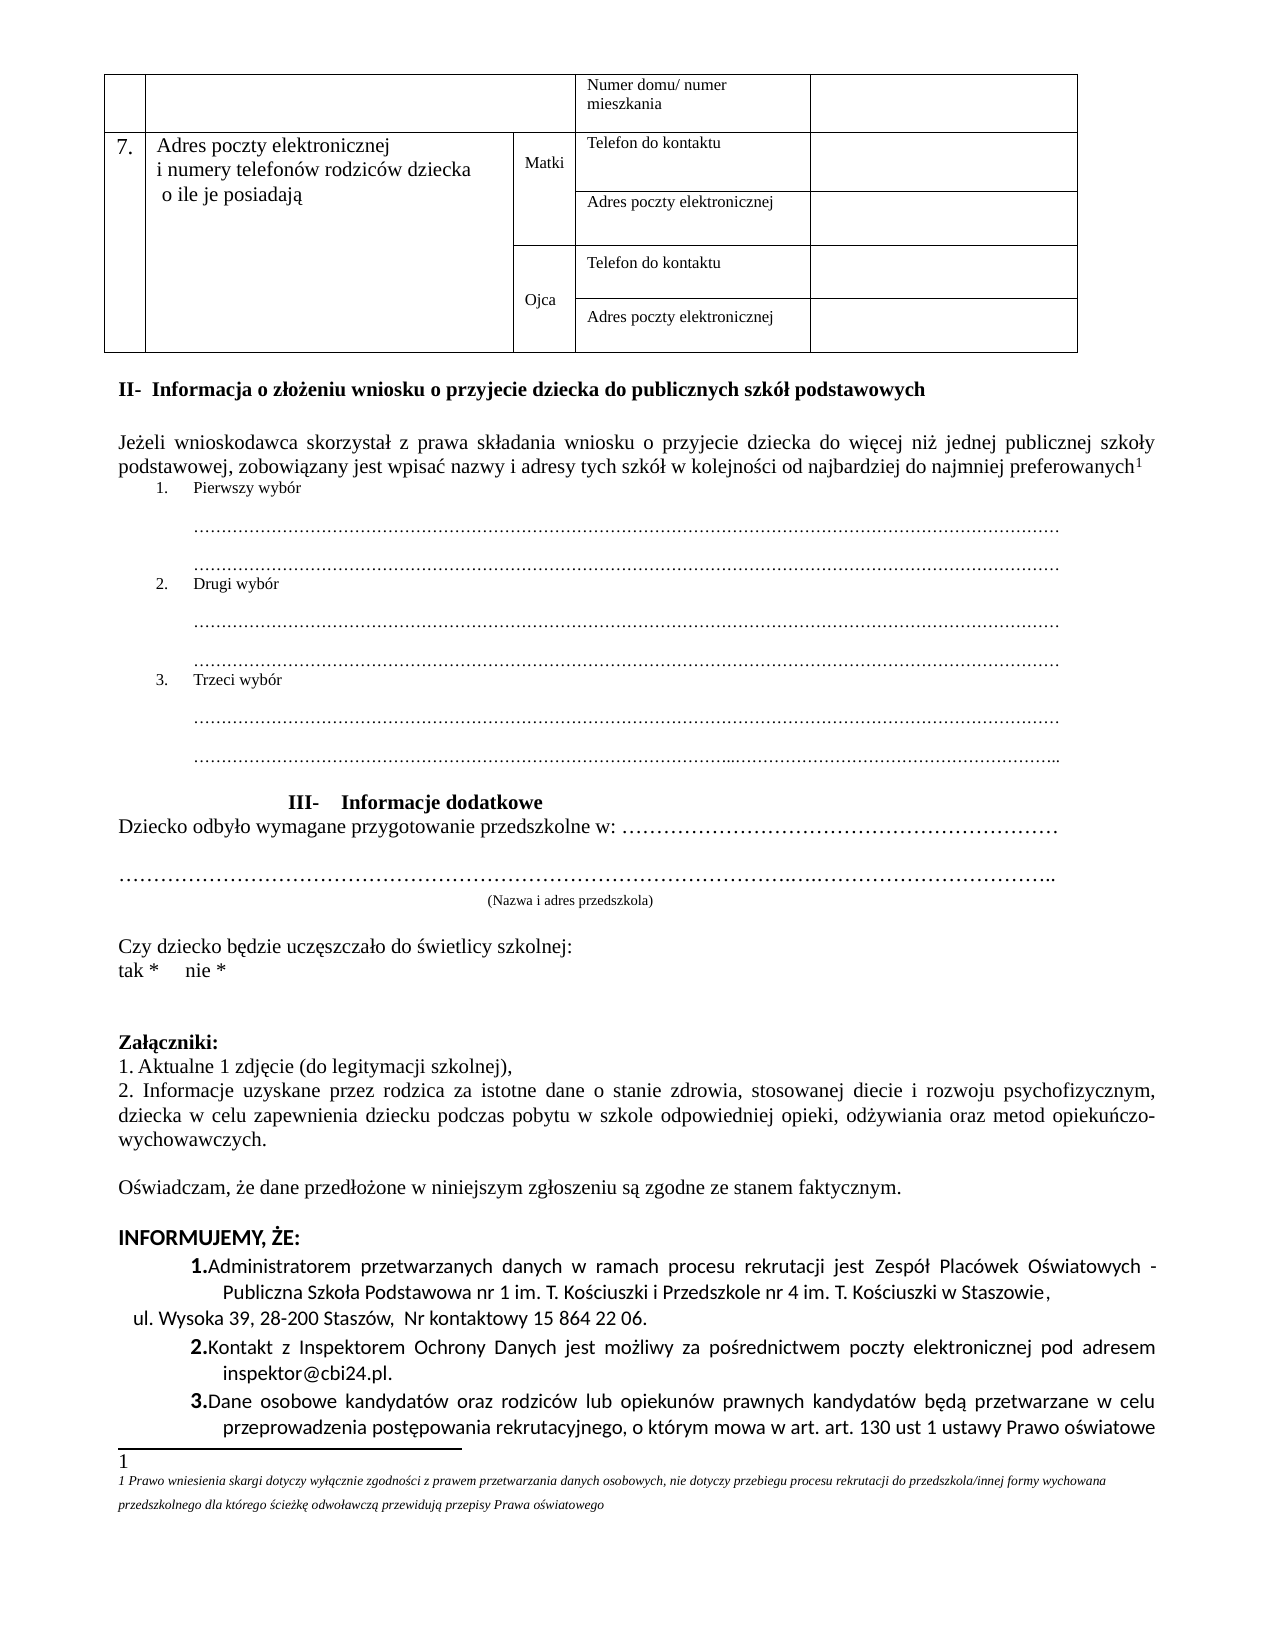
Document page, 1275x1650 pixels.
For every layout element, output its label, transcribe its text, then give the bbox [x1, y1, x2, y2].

table_cell [105, 75, 145, 132]
text Jeżeli wnioskodawca skorzystał z prawa składania wniosku o przyjecie dziecka do więcej niż jednej publicznej szkoły podstawowej, zobowiązany jest wpisać nazwy i adresy tych szkół w kolejności od najbardziej do najmniej preferowanych [118, 430, 1157, 478]
table_cell 7. [105, 133, 145, 352]
table_cell Telefon do kontaktu [576, 133, 810, 191]
text ……………………………………………………………………………………..………………………………………………….. [193, 746, 1157, 766]
table_cell Adres poczty elektronicznej [576, 192, 810, 244]
table_cell Telefon do kontaktu [576, 246, 810, 298]
text …………………………………………………………………………………….….…………………………….. [118, 862, 1157, 886]
text 2. Informacje uzyskane przez rodzica za istotne dane o stanie zdrowia, stosowanej diecie i rozwoju psychofizycznym, dziecka w celu zapewnienia dziecku podczas pobytu w szkole odpowiedniej opieki, odżywiania oraz metod opiekuńczo- wychowawczych. [118, 1078, 1157, 1151]
text ………………………………………………………………………………………………………………………………………… [193, 708, 1157, 727]
table_cell [811, 299, 1077, 352]
table_cell Numer domu/ numer mieszkania [576, 75, 810, 132]
list Dane osobowe kandydatów oraz rodziców lub opiekunów prawnych kandydatów będą przetwarzane w celu przeprowadzenia postępowania rekrutacyjnego, o którym mowa w art. art. 130 ust 1 ustawy Prawo oświatowe [170, 1386, 1157, 1440]
list Administratorem przetwarzanych danych w ramach procesu rekrutacji jest Zespół Placówek Oświatowych -Publiczna Szkoła Podstawowa nr 1 im. T. Kościuszki i Przedszkole nr 4 im. T. Kościuszki w Staszowie, [170, 1251, 1157, 1304]
list Trzeci wybór [156, 670, 1157, 689]
list Kontakt z Inspektorem Ochrony Danych jest możliwy za pośrednictwem poczty elektronicznej pod adresem inspektor@cbi24.pl. [170, 1332, 1157, 1385]
text Załączniki: [118, 1030, 1157, 1054]
text (Nazwa i adres przedszkola) [118, 886, 1157, 910]
text ………………………………………………………………………………………………………………………………………… [193, 555, 1157, 574]
list Drugi wybór [156, 574, 1157, 593]
table_cell Matki [514, 133, 575, 244]
table_cell [811, 133, 1077, 191]
table_cell Adres poczty elektronicznej [576, 299, 810, 352]
table_cell [811, 246, 1077, 298]
table_cell Ojca [514, 246, 575, 352]
table_cell Adres poczty elektronicznej i numery telefonów rodziców dziecka o ile je posiadają [146, 133, 513, 352]
text ………………………………………………………………………………………………………………………………………… [193, 612, 1157, 631]
text INFORMUJEMY, ŻE: [118, 1223, 1157, 1251]
table_cell [811, 192, 1077, 244]
table_cell [146, 75, 575, 132]
text ul. Wysoka 39, 28-200 Staszów, Nr kontaktowy 15 864 22 06. [133, 1305, 1157, 1331]
text Oświadczam, że dane przedłożone w niniejszym zgłoszeniu są zgodne ze stanem faktycznym. [118, 1175, 1157, 1199]
list Pierwszy wybór [156, 478, 1157, 497]
text Czy dziecko będzie uczęszczało do świetlicy szkolnej: [118, 934, 1157, 958]
text Dziecko odbyło wymagane przygotowanie przedszkolne w: ……………………………………………………… [118, 814, 1157, 838]
text II- Informacja o złożeniu wniosku o przyjecie dziecka do publicznych szkół podstawowych [118, 377, 1157, 401]
text tak * nie * [118, 958, 1157, 982]
text ………………………………………………………………………………………………………………………………………… [193, 516, 1157, 536]
text ………………………………………………………………………………………………………………………………………… [193, 651, 1157, 670]
table_cell [811, 75, 1077, 132]
text 1. Aktualne 1 zdjęcie (do legitymacji szkolnej), [118, 1054, 1157, 1078]
text III- Informacje dodatkowe [193, 790, 1157, 814]
